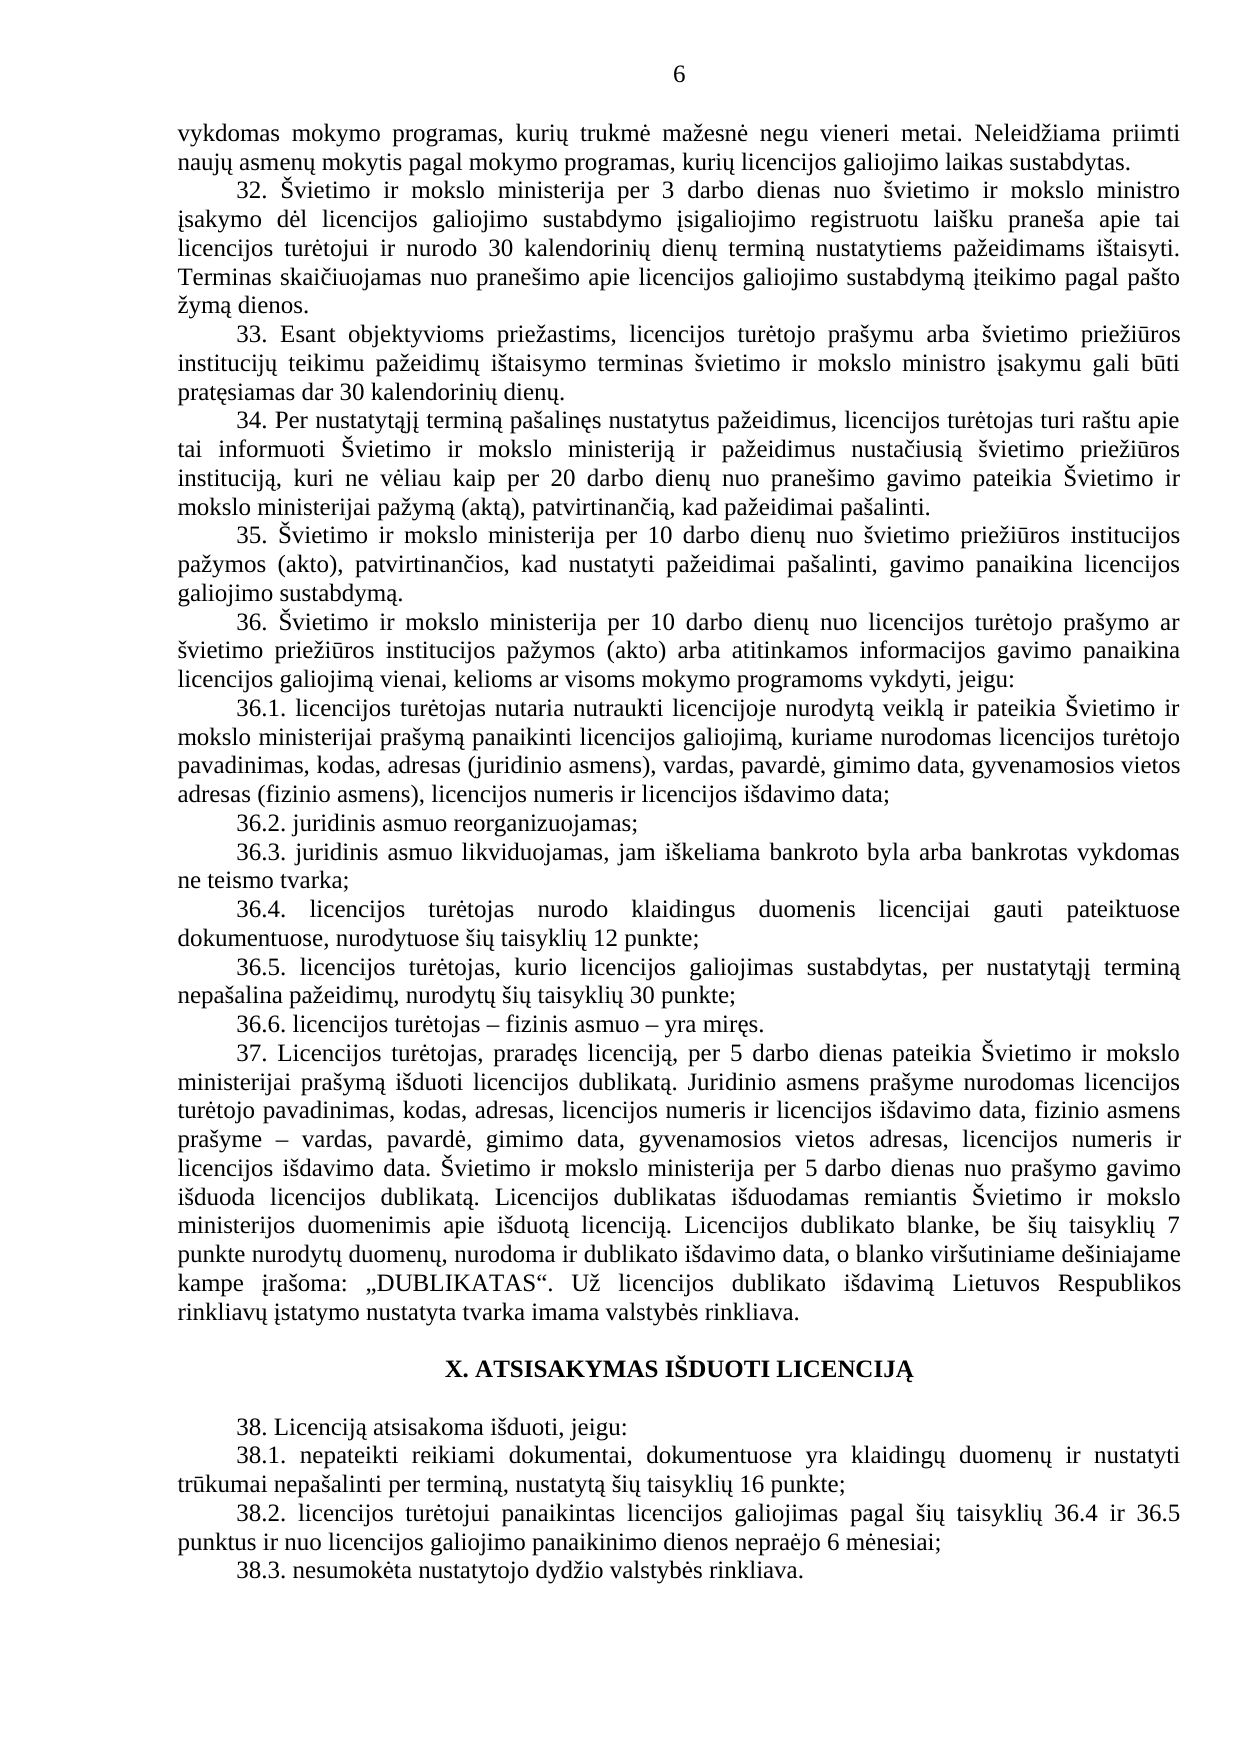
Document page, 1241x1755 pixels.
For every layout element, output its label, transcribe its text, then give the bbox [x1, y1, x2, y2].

text 32. Švietimo ir mokslo ministerija per 3 darbo dienas nuo švietimo ir mokslo ministro įsakymo dėl licencijos galiojimo sustabdymo įsigaliojimo registruotu laišku praneša apie tai licencijos turėtojui ir nurodo 30 kalendorinių dienų terminą nustatytiems pažeidimams ištaisyti. Terminas skaičiuojamas nuo pranešimo apie licencijos galiojimo sustabdymą įteikimo pagal pašto žymą dienos. [177, 176, 1181, 319]
text 36.3. juridinis asmuo likviduojamas, jam iškeliama bankroto byla arba bankrotas vykdomas ne teismo tvarka; [177, 837, 1181, 894]
text 36.2. juridinis asmuo reorganizuojamas; [177, 808, 1181, 837]
text 36. Švietimo ir mokslo ministerija per 10 darbo dienų nuo licencijos turėtojo prašymo ar švietimo priežiūros institucijos pažymos (akto) arba atitinkamos informacijos gavimo panaikina licencijos galiojimą vienai, kelioms ar visoms mokymo programoms vykdyti, jeigu: [177, 607, 1181, 693]
text x. ATSISAKYMAS IŠDUOTI LICENCIJĄ [177, 1354, 1181, 1383]
text 38. Licenciją atsisakoma išduoti, jeigu: [177, 1412, 1181, 1441]
text 37. Licencijos turėtojas, praradęs licenciją, per 5 darbo dienas pateikia Švietimo ir mokslo ministerijai prašymą išduoti licencijos dublikatą. Juridinio asmens prašyme nurodomas licencijos turėtojo pavadinimas, kodas, adresas, licencijos numeris ir licencijos išdavimo data, fizinio asmens prašyme – vardas, pavardė, gimimo data, gyvenamosios vietos adresas, licencijos numeris ir licencijos išdavimo data. Švietimo ir mokslo ministerija per 5 darbo dienas nuo prašymo gavimo išduoda licencijos dublikatą. Licencijos dublikatas išduodamas remiantis Švietimo ir mokslo ministerijos duomenimis apie išduotą licenciją. Licencijos dublikato blanke, be šių taisyklių 7 punkte nurodytų duomenų, nurodoma ir dublikato išdavimo data, o blanko viršutiniame dešiniajame kampe įrašoma: „DUBLIKATAS“. Už licencijos dublikato išdavimą Lietuvos Respublikos rinkliavų įstatymo nustatyta tvarka imama valstybės rinkliava. [177, 1038, 1181, 1326]
text vykdomas mokymo programas, kurių trukmė mažesnė negu vieneri metai. Neleidžiama priimti naujų asmenų mokytis pagal mokymo programas, kurių licencijos galiojimo laikas sustabdytas. [177, 118, 1181, 176]
text 36.4. licencijos turėtojas nurodo klaidingus duomenis licencijai gauti pateiktuose dokumentuose, nurodytuose šių taisyklių 12 punkte; [177, 894, 1181, 952]
text 36.5. licencijos turėtojas, kurio licencijos galiojimas sustabdytas, per nustatytąjį terminą nepašalina pažeidimų, nurodytų šių taisyklių 30 punkte; [177, 952, 1181, 1009]
text 35. Švietimo ir mokslo ministerija per 10 darbo dienų nuo švietimo priežiūros institucijos pažymos (akto), patvirtinančios, kad nustatyti pažeidimai pašalinti, gavimo panaikina licencijos galiojimo sustabdymą. [177, 521, 1181, 607]
text 34. Per nustatytąjį terminą pašalinęs nustatytus pažeidimus, licencijos turėtojas turi raštu apie tai informuoti Švietimo ir mokslo ministeriją ir pažeidimus nustačiusią švietimo priežiūros instituciją, kuri ne vėliau kaip per 20 darbo dienų nuo pranešimo gavimo pateikia Švietimo ir mokslo ministerijai pažymą (aktą), patvirtinančią, kad pažeidimai pašalinti. [177, 406, 1181, 521]
text 33. Esant objektyvioms priežastims, licencijos turėtojo prašymu arba švietimo priežiūros institucijų teikimu pažeidimų ištaisymo terminas švietimo ir mokslo ministro įsakymu gali būti pratęsiamas dar 30 kalendorinių dienų. [177, 319, 1181, 406]
text 38.3. nesumokėta nustatytojo dydžio valstybės rinkliava. [177, 1556, 1181, 1584]
text 36.1. licencijos turėtojas nutaria nutraukti licencijoje nurodytą veiklą ir pateikia Švietimo ir mokslo ministerijai prašymą panaikinti licencijos galiojimą, kuriame nurodomas licencijos turėtojo pavadinimas, kodas, adresas (juridinio asmens), vardas, pavardė, gimimo data, gyvenamosios vietos adresas (fizinio asmens), licencijos numeris ir licencijos išdavimo data; [177, 693, 1181, 808]
text 38.2. licencijos turėtojui panaikintas licencijos galiojimas pagal šių taisyklių 36.4 ir 36.5 punktus ir nuo licencijos galiojimo panaikinimo dienos nepraėjo 6 mėnesiai; [177, 1498, 1181, 1556]
text 38.1. nepateikti reikiami dokumentai, dokumentuose yra klaidingų duomenų ir nustatyti trūkumai nepašalinti per terminą, nustatytą šių taisyklių 16 punkte; [177, 1441, 1181, 1498]
text 36.6. licencijos turėtojas – fizinis asmuo – yra miręs. [177, 1009, 1181, 1038]
